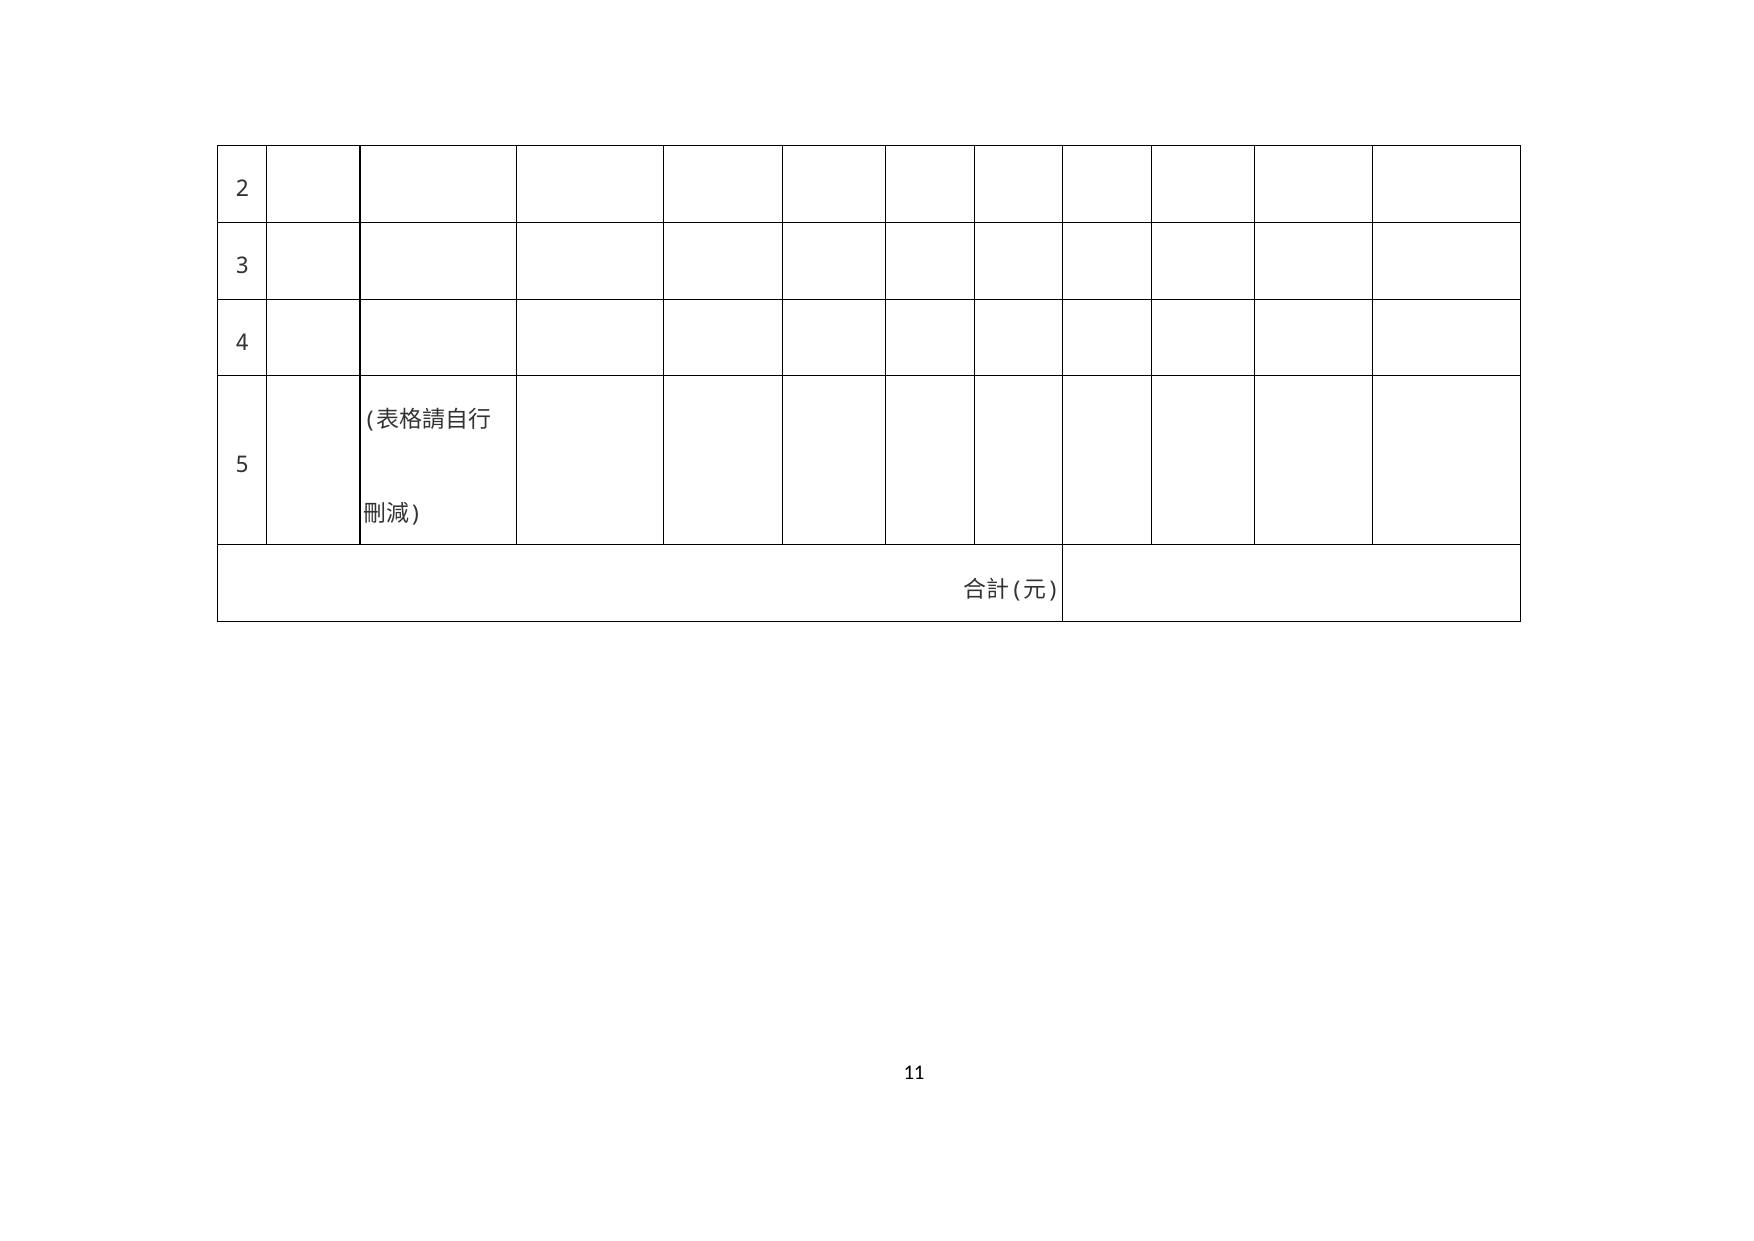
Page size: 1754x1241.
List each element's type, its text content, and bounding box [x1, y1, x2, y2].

table_cell [1152, 376, 1254, 544]
table_cell [886, 223, 974, 298]
table_cell [1255, 223, 1372, 298]
table_cell [267, 223, 359, 298]
table_cell [267, 300, 359, 375]
table_cell [1063, 146, 1151, 222]
table_cell [361, 223, 516, 298]
table_cell [886, 146, 974, 222]
table_cell (表格請自行刪減) [361, 376, 516, 544]
table_cell [361, 300, 516, 375]
table_cell [361, 146, 516, 222]
table_cell [517, 300, 663, 375]
table_cell [783, 223, 885, 298]
table_cell [664, 223, 782, 298]
table_cell [975, 146, 1062, 222]
table_cell [1373, 146, 1520, 222]
table_cell [664, 376, 782, 544]
table_cell [517, 223, 663, 298]
table_cell 合計(元) [218, 545, 1062, 621]
table_cell [1255, 376, 1372, 544]
table_cell 5 [218, 376, 266, 544]
table_cell [1373, 376, 1520, 544]
table_cell [1152, 300, 1254, 375]
table_cell [886, 376, 974, 544]
table_cell [783, 376, 885, 544]
table_cell [664, 300, 782, 375]
table_cell [1255, 146, 1372, 222]
table_cell 4 [218, 300, 266, 375]
table_cell 3 [218, 223, 266, 298]
table_cell 2 [218, 146, 266, 222]
table_cell [975, 376, 1062, 544]
table_cell [1373, 300, 1520, 375]
table_cell [1063, 545, 1520, 621]
table_cell [783, 300, 885, 375]
table_cell [1152, 146, 1254, 222]
table_cell [1063, 223, 1151, 298]
table_cell [975, 223, 1062, 298]
table_cell [886, 300, 974, 375]
table_cell [1152, 223, 1254, 298]
table_cell [1063, 300, 1151, 375]
table_cell [975, 300, 1062, 375]
table_cell [1373, 223, 1520, 298]
table_cell [783, 146, 885, 222]
table_cell [517, 146, 663, 222]
table_cell [1255, 300, 1372, 375]
table_cell [267, 146, 359, 222]
table_cell [517, 376, 663, 544]
table_cell [1063, 376, 1151, 544]
table_cell [664, 146, 782, 222]
table_cell [267, 376, 359, 544]
